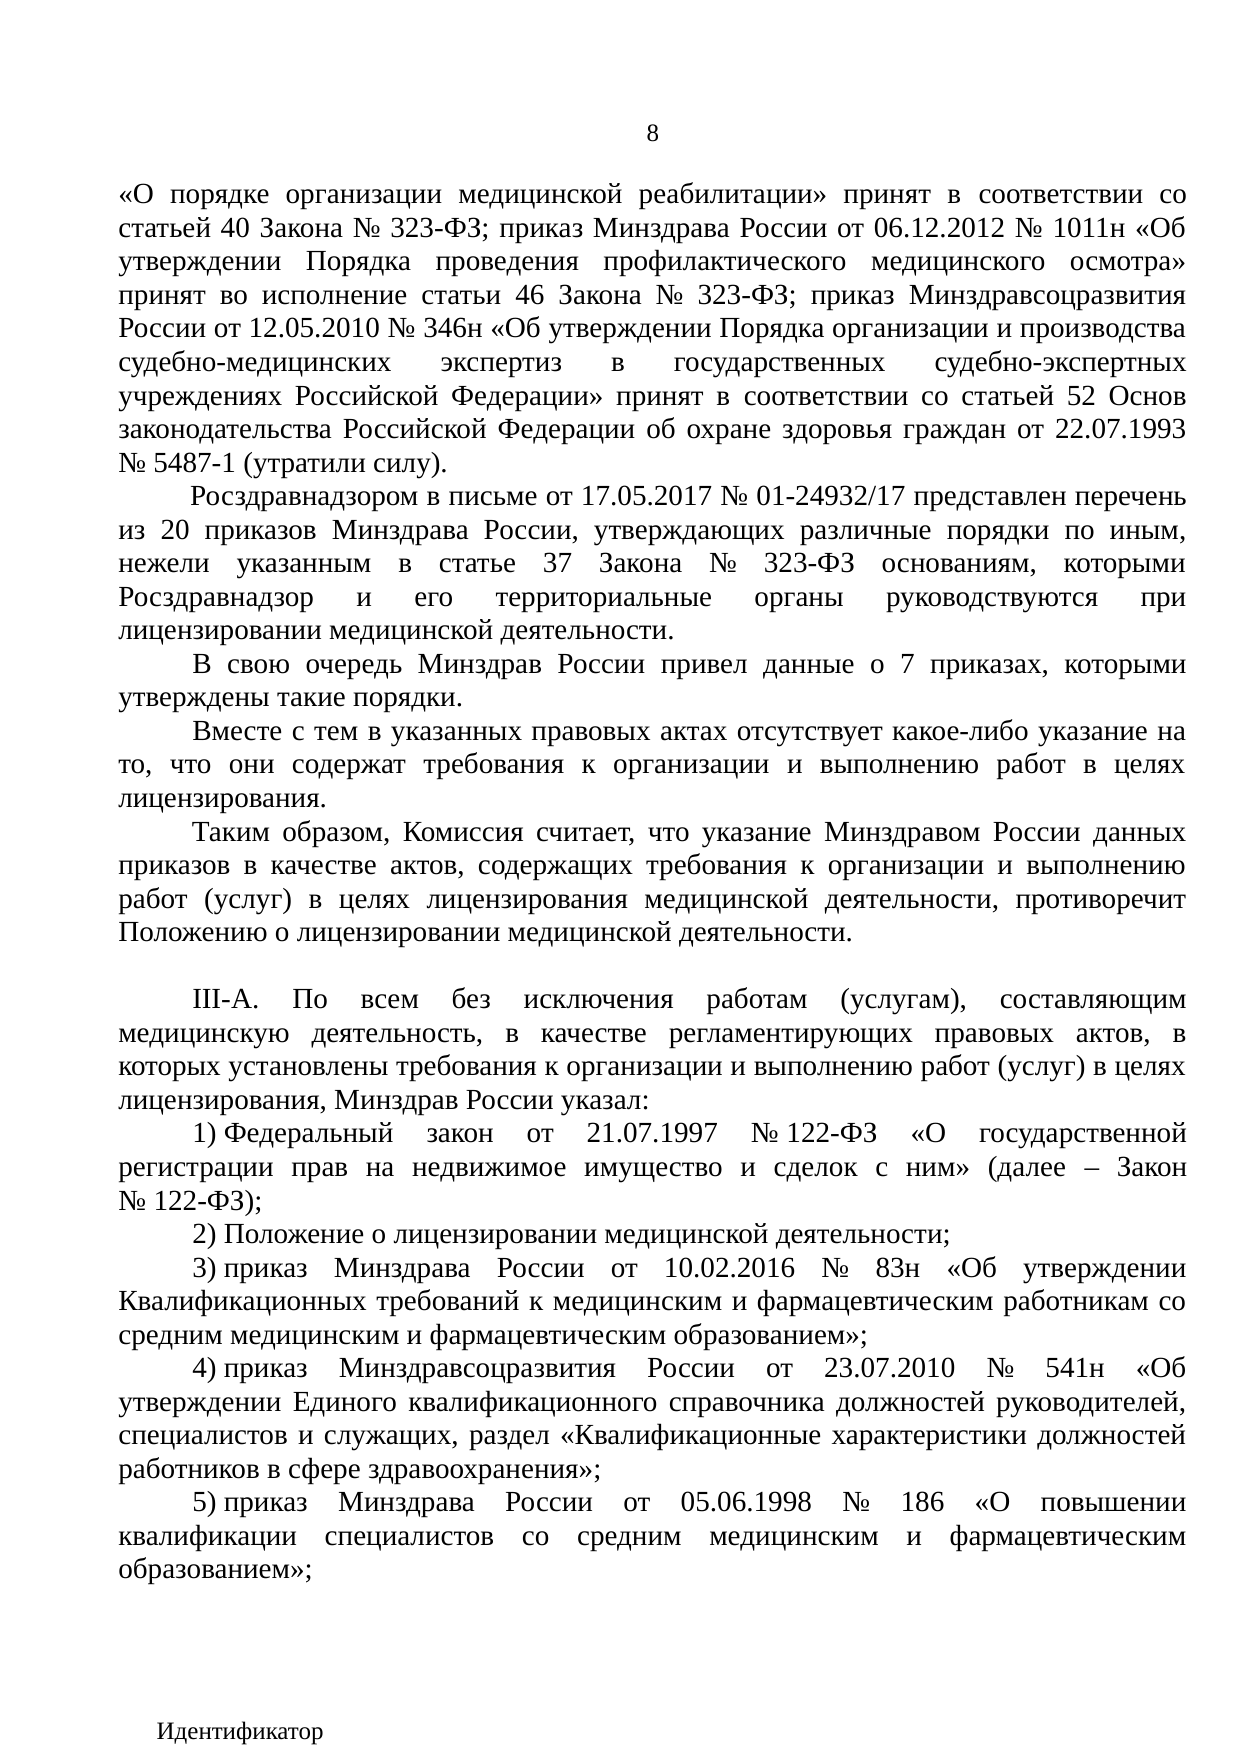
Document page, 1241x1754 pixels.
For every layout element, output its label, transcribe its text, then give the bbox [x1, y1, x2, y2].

text «О порядке организации медицинской реабилитации» принят в соответствии со статьей 40 Закона № 323-ФЗ; приказ Минздрава России от 06.12.2012 № 1011н «Об утверждении Порядка проведения профилактического медицинского осмотра» принят во исполнение статьи 46 Закона № 323-ФЗ; приказ Минздравсоцразвития России от 12.05.2010 № 346н «Об утверждении Порядка организации и производства судебно-медицинских экспертиз в государственных судебно-экспертных учреждениях Российской Федерации» принят в соответствии со статьей 52 Основ законодательства Российской Федерации об охране здоровья граждан от 22.07.1993 № 5487-1 (утратили силу). [118, 176, 1187, 478]
text 5) приказ Минздрава России от 05.06.1998 № 186 «О повышении квалификации специалистов со средним медицинским и фармацевтическим образованием»; [118, 1484, 1187, 1585]
text 1) Федеральный закон от 21.07.1997 № 122-ФЗ «О государственной регистрации прав на недвижимое имущество и сделок с ним» (далее – Закон № 122-ФЗ); [118, 1116, 1187, 1216]
text Вместе с тем в указанных правовых актах отсутствует какое-либо указание на то, что они содержат требования к организации и выполнению работ в целях лицензирования. [118, 713, 1187, 814]
text 2) Положение о лицензировании медицинской деятельности; [118, 1216, 1187, 1250]
text Таким образом, Комиссия считает, что указание Минздравом России данных приказов в качестве актов, содержащих требования к организации и выполнению работ (услуг) в целях лицензирования медицинской деятельности, противоречит Положению о лицензировании медицинской деятельности. [118, 814, 1187, 948]
text 4) приказ Минздравсоцразвития России от 23.07.2010 № 541н «Об утверждении Единого квалификационного справочника должностей руководителей, специалистов и служащих, раздел «Квалификационные характеристики должностей работников в сфере здравоохранения»; [118, 1350, 1187, 1484]
text В свою очередь Минздрав России привел данные о 7 приказах, которыми утверждены такие порядки. [118, 646, 1187, 713]
text 3) приказ Минздрава России от 10.02.2016 № 83н «Об утверждении Квалификационных требований к медицинским и фармацевтическим работникам со средним медицинским и фармацевтическим образованием»; [118, 1250, 1187, 1350]
text Росздравнадзором в письме от 17.05.2017 № 01-24932/17 представлен перечень из 20 приказов Минздрава России, утверждающих различные порядки по иным, нежели указанным в статье 37 Закона № 323-ФЗ основаниям, которыми Росздравнадзор и его территориальные органы руководствуются при лицензировании медицинской деятельности. [118, 478, 1187, 646]
text III-А. По всем без исключения работам (услугам), составляющим медицинскую деятельность, в качестве регламентирующих правовых актов, в которых установлены требования к организации и выполнению работ (услуг) в целях лицензирования, Минздрав России указал: [118, 981, 1187, 1116]
